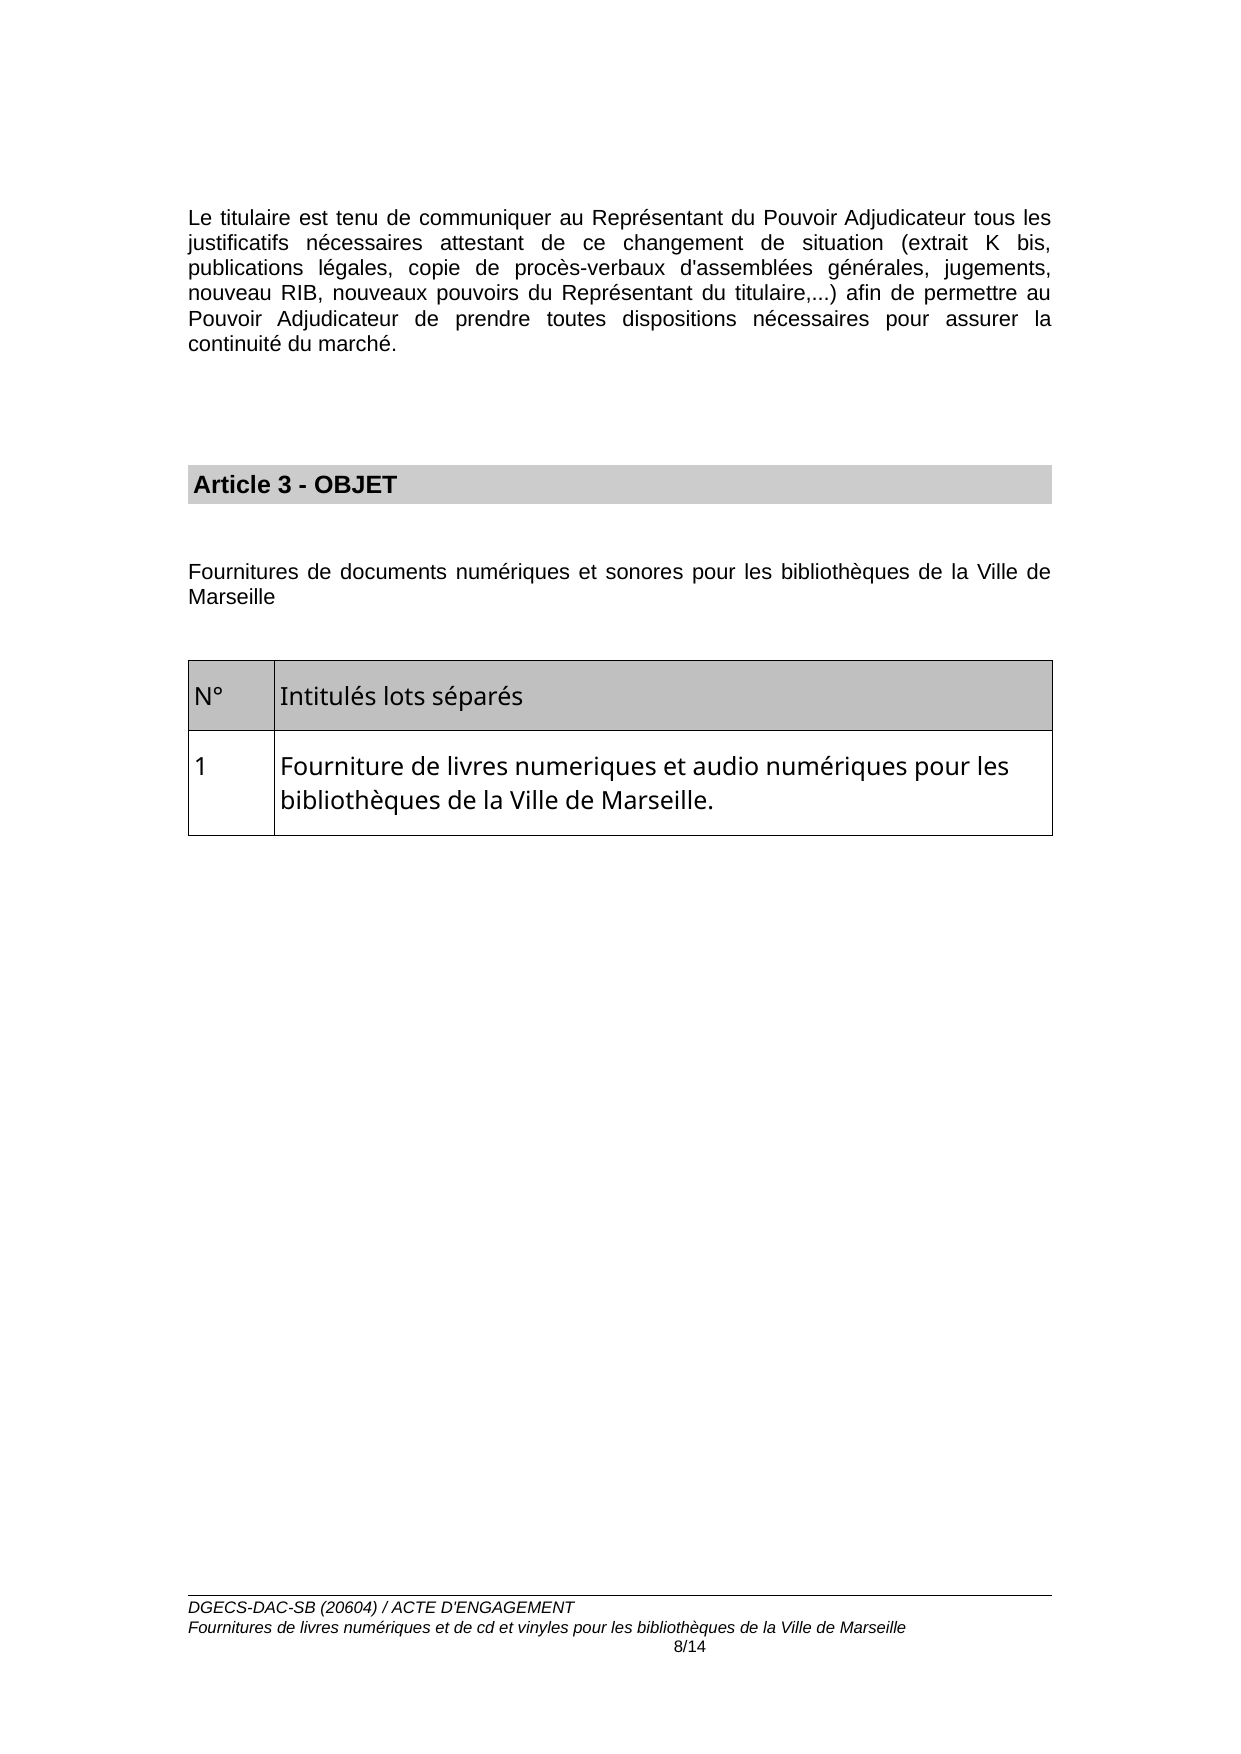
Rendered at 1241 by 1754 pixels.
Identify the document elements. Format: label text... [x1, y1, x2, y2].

subtitle OBJET [190, 468, 1050, 502]
table_cell Fourniture de livres numeriques et audio numériques pour les bibliothèques de la Ville de Marseille. [275, 731, 1052, 835]
table_header Intitulés lots séparés [275, 661, 1052, 730]
text Fournitures de documents numériques et sonores pour les bibliothèques de la Ville de Marseille [188, 559, 1052, 609]
text Le titulaire est tenu de communiquer au Représentant du Pouvoir Adjudicateur tous les justificatifs nécessaires attestant de ce changement de situation (extrait K bis, publications légales, copie de procès-verbaux d'assemblées générales, jugements, nouveau RIB, nouveaux pouvoirs du Représentant du titulaire,...) afin de permettre au Pouvoir Adjudicateur de prendre toutes dispositions nécessaires pour assurer la continuité du marché. [188, 204, 1052, 356]
table_header N° [189, 661, 274, 730]
table_cell 1 [189, 731, 274, 835]
